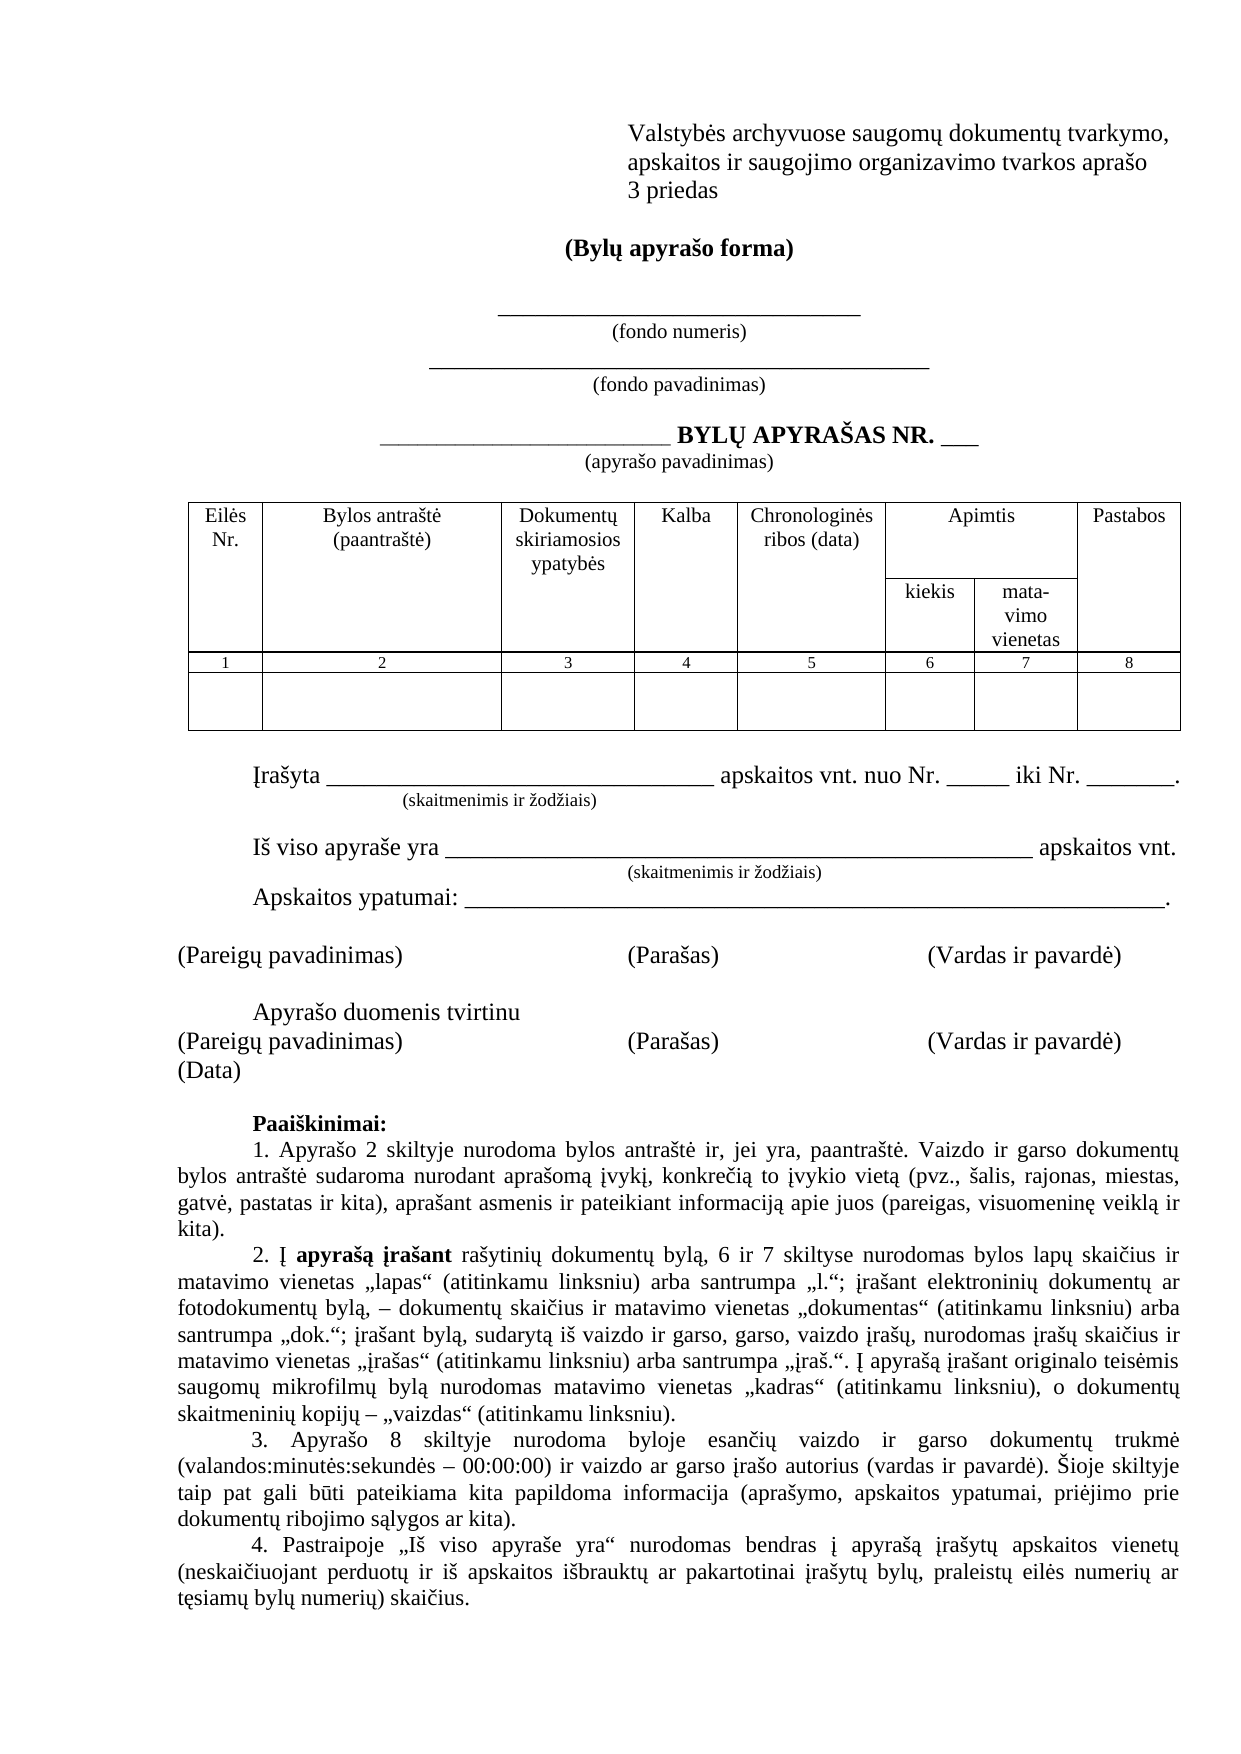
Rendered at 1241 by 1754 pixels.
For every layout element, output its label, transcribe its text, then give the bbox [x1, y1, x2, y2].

text (fondo pavadinimas) [177, 372, 1181, 396]
table_cell [738, 673, 885, 730]
table_cell 4 [635, 653, 737, 672]
text 3. Apyrašo 8 skiltyje nurodoma byloje esančių vaizdo ir garso dokumentų trukmė (valandos:minutės:sekundės – 00:00:00) ir vaizdo ar garso įrašo autorius (vardas ir pavardė). Šioje skiltyje taip pat gali būti pateikiama kita papildoma informacija (aprašymo, apskaitos ypatumai, priėjimo prie dokumentų ribojimo sąlygos ar kita). [177, 1426, 1181, 1531]
table_cell [502, 673, 634, 730]
table_cell 8 [1078, 653, 1180, 672]
text 2. Į apyrašą įrašant rašytinių dokumentų bylą, 6 ir 7 skiltyse nurodomas bylos lapų skaičius ir matavimo vienetas „lapas“ (atitinkamu linksniu) arba santrumpa „l.“; įrašant elektroninių dokumentų ar fotodokumentų bylą, – dokumentų skaičius ir matavimo vienetas „dokumentas“ (atitinkamu linksniu) arba santrumpa „dok.“; įrašant bylą, sudarytą iš vaizdo ir garso, garso, vaizdo įrašų, nurodomas įrašų skaičius ir matavimo vienetas „įrašas“ (atitinkamu linksniu) arba santrumpa „įraš.“. Į apyrašą įrašant originalo teisėmis saugomų mikrofilmų bylą nurodomas matavimo vienetas „kadras“ (atitinkamu linksniu), o dokumentų skaitmeninių kopijų – „vaizdas“ (atitinkamu linksniu). [177, 1242, 1181, 1426]
text Apskaitos ypatumai: ________________________________________________________. [177, 882, 1181, 911]
table_cell mata-vimo vienetas [975, 579, 1077, 651]
text (apyrašo pavadinimas) [177, 449, 1181, 473]
table_cell [263, 673, 501, 730]
text Įrašyta _______________________________ apskaitos vnt. nuo Nr. _____ iki Nr. _______. [177, 760, 1181, 789]
table_cell 3 [502, 653, 634, 672]
table_cell kiekis [886, 579, 974, 651]
table_cell [1078, 673, 1180, 730]
text (skaitmenimis ir žodžiais) [177, 789, 1181, 810]
table_cell 7 [975, 653, 1077, 672]
text (Pareigų pavadinimas) (Parašas) (Vardas ir pavardė) [177, 1026, 1181, 1055]
text apskaitos ir saugojimo organizavimo tvarkos aprašo [627, 147, 1181, 176]
text _____________________________ [177, 291, 1181, 319]
text _______________________________ BYLŲ APYRAŠAS NR. ___ [177, 420, 1181, 449]
table_header Eilės Nr. [189, 503, 262, 651]
table_header Bylos antraštė (paantraštė) [263, 503, 501, 651]
table_cell 2 [263, 653, 501, 672]
table_cell [502, 578, 634, 651]
text ________________________________________ [177, 343, 1181, 372]
table_header Pastabos [1078, 503, 1180, 651]
table_header Chronologinės ribos (data) [738, 503, 885, 651]
table_cell [189, 673, 262, 730]
text Paaiškinimai: [177, 1110, 1181, 1136]
text Apyrašo duomenis tvirtinu [177, 997, 1181, 1026]
table_cell 6 [886, 653, 974, 672]
text 4. Pastraipoje „Iš viso apyraše yra“ nurodomas bendras į apyrašą įrašytų apskaitos vienetų (neskaičiuojant perduotų ir iš apskaitos išbrauktų ar pakartotinai įrašytų bylų, praleistų eilės numerių ar tęsiamų bylų numerių) skaičius. [177, 1531, 1181, 1611]
text 3 priedas [627, 176, 1181, 204]
table_cell [635, 673, 737, 730]
table_header Apimtis [886, 503, 1077, 578]
text (Bylų apyrašo forma) [177, 233, 1181, 262]
table_cell 5 [738, 653, 885, 672]
table_cell 1 [189, 653, 262, 672]
table_cell [886, 673, 974, 730]
text (skaitmenimis ir žodžiais) [177, 861, 1181, 882]
table_header Dokumentų skiriamosios ypatybės [502, 503, 634, 578]
table_header Kalba [635, 503, 737, 578]
text (Data) [177, 1055, 1181, 1083]
text (Pareigų pavadinimas) (Parašas) (Vardas ir pavardė) [177, 940, 1181, 968]
text (fondo numeris) [177, 319, 1181, 343]
text Iš viso apyraše yra _______________________________________________ apskaitos vnt. [177, 832, 1181, 861]
table_cell [975, 673, 1077, 730]
text 1. Apyrašo 2 skiltyje nurodoma bylos antraštė ir, jei yra, paantraštė. Vaizdo ir garso dokumentų bylos antraštė sudaroma nurodant aprašomą įvykį, konkrečią to įvykio vietą (pvz., šalis, rajonas, miestas, gatvė, pastatas ir kita), aprašant asmenis ir pateikiant informaciją apie juos (pareigas, visuomeninę veiklą ir kita). [177, 1136, 1181, 1242]
table_cell [635, 578, 737, 651]
text Valstybės archyvuose saugomų dokumentų tvarkymo, [627, 118, 1181, 147]
